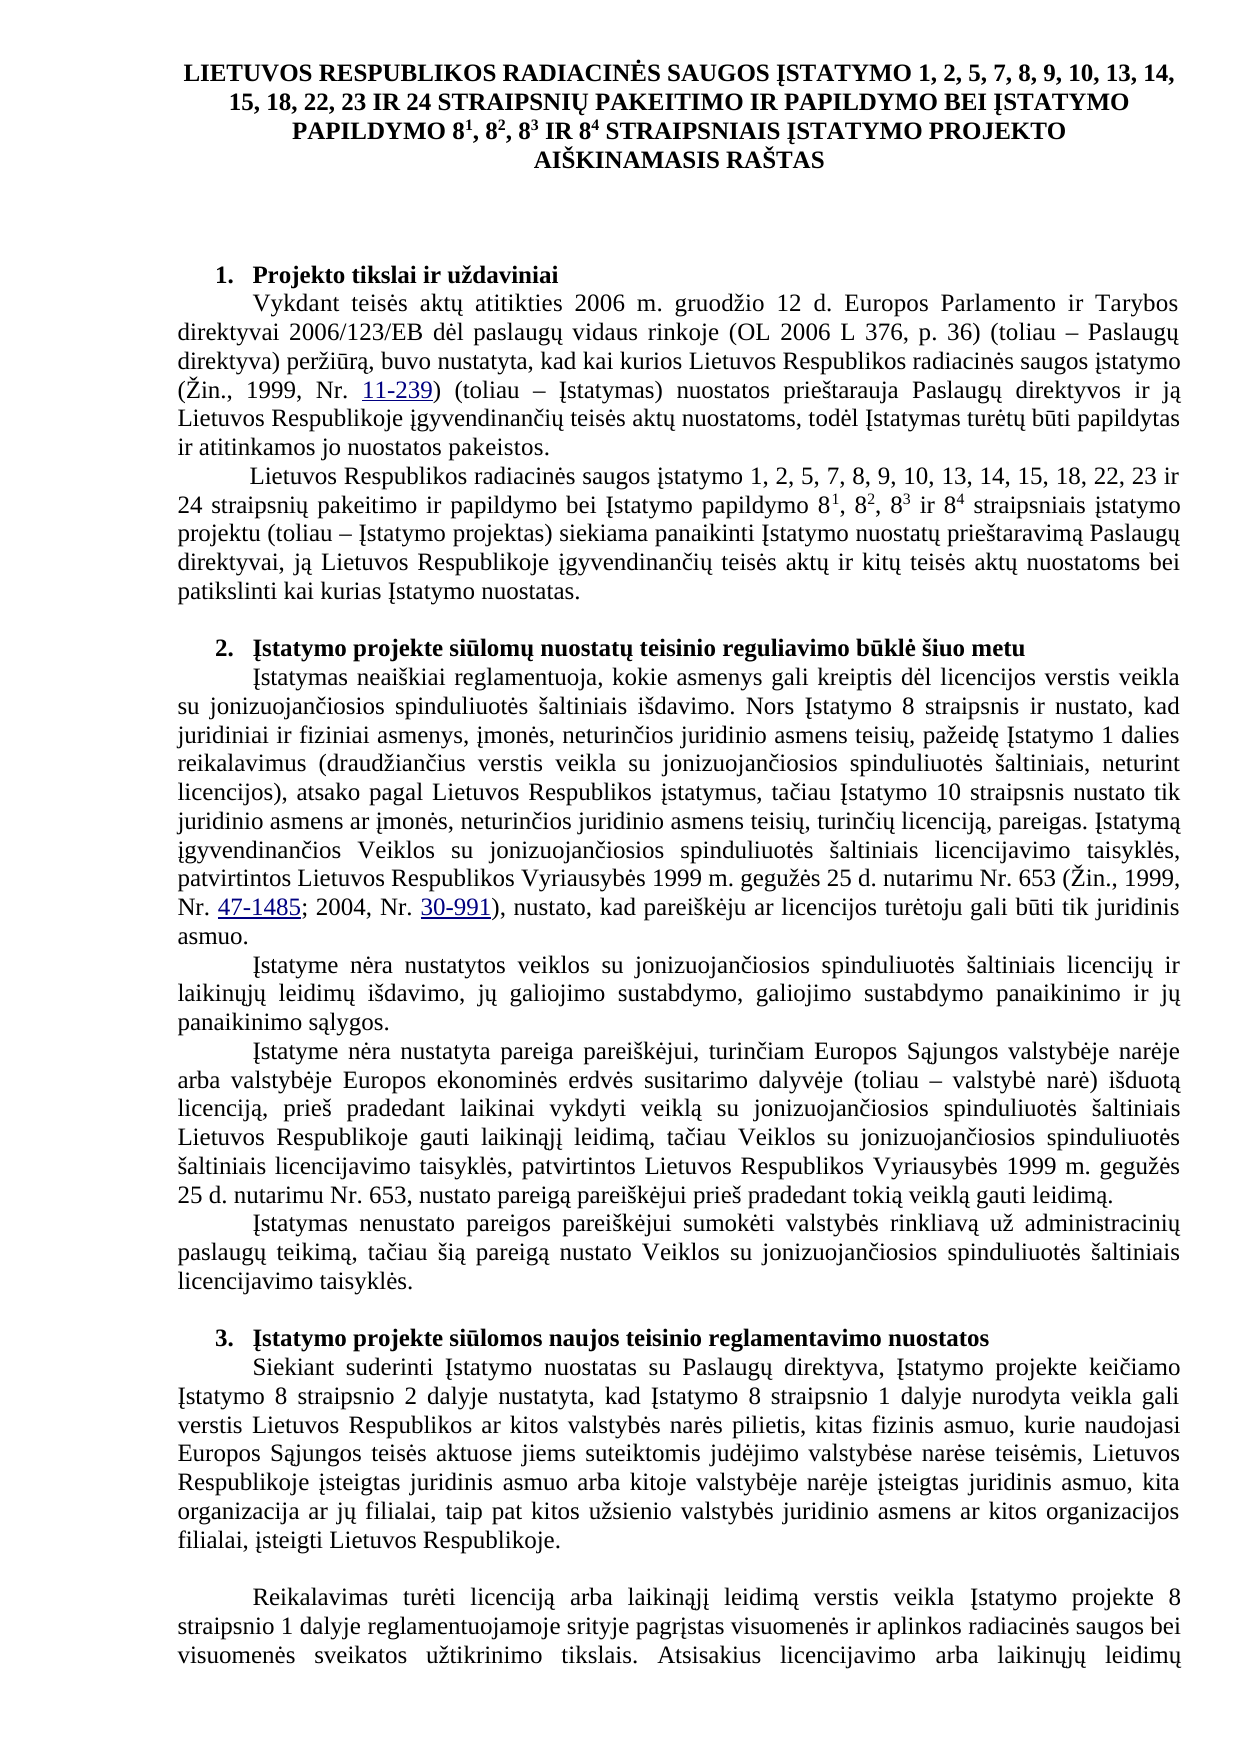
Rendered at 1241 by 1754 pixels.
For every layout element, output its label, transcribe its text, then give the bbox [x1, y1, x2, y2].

text Reikalavimas turėti licenciją arba laikinąjį leidimą verstis veikla Įstatymo projekte 8 straipsnio 1 dalyje reglamentuojamoje srityje pagrįstas visuomenės ir aplinkos radiacinės saugos bei visuomenės sveikatos užtikrinimo tikslais. Atsisakius licencijavimo arba laikinųjų leidimų [177, 1582, 1181, 1668]
text Įstatymas neaiškiai reglamentuoja, kokie asmenys gali kreiptis dėl licencijos verstis veikla su jonizuojančiosios spinduliuotės šaltiniais išdavimo. Nors Įstatymo 8 straipsnis ir nustato, kad juridiniai ir fiziniai asmenys, įmonės, neturinčios juridinio asmens teisių, pažeidę Įstatymo 1 dalies reikalavimus (draudžiančius verstis veikla su jonizuojančiosios spinduliuotės šaltiniais, neturint licencijos), atsako pagal Lietuvos Respublikos įstatymus, tačiau Įstatymo 10 straipsnis nustato tik juridinio asmens ar įmonės, neturinčios juridinio asmens teisių, turinčių licenciją, pareigas. Įstatymą įgyvendinančios Veiklos su jonizuojančiosios spinduliuotės šaltiniais licencijavimo taisyklės, patvirtintos Lietuvos Respublikos Vyriausybės 1999 m. gegužės 25 d. nutarimu Nr. 653 (Žin., 1999, Nr. 47-1485; 2004, Nr. 30-991), nustato, kad pareiškėju ar licencijos turėtoju gali būti tik juridinis asmuo. [177, 662, 1181, 950]
text Vykdant teisės aktų atitikties 2006 m. gruodžio 12 d. Europos Parlamento ir Tarybos direktyvai 2006/123/EB dėl paslaugų vidaus rinkoje (OL 2006 L 376, p. 36) (toliau – Paslaugų direktyva) peržiūrą, buvo nustatyta, kad kai kurios Lietuvos Respublikos radiacinės saugos įstatymo (Žin., 1999, Nr. 11-239) (toliau – Įstatymas) nuostatos prieštarauja Paslaugų direktyvos ir ją Lietuvos Respublikoje įgyvendinančių teisės aktų nuostatoms, todėl Įstatymas turėtų būti papildytas ir atitinkamos jo nuostatos pakeistos. [177, 288, 1181, 461]
list Projekto tikslai ir uždaviniai [215, 260, 1181, 288]
text LIETUVOS RESPUBLIKOS RADIACINĖS SAUGOS ĮSTATYMO 1, 2, 5, 7, 8, 9, 10, 13, 14, 15, 18, 22, 23 IR 24 STRAIPSNIŲ PAKEITIMO IR PAPILDYMO BEI ĮSTATYMO PAPILDYMO 81, 82, 83 IR 84 STRAIPSNIAIS ĮSTATYMO PROJEKTO [177, 58, 1181, 145]
list Įstatymo projekte siūlomos naujos teisinio reglamentavimo nuostatos [215, 1323, 1181, 1352]
text Įstatyme nėra nustatytos veiklos su jonizuojančiosios spinduliuotės šaltiniais licencijų ir laikinųjų leidimų išdavimo, jų galiojimo sustabdymo, galiojimo sustabdymo panaikinimo ir jų panaikinimo sąlygos. [177, 950, 1181, 1036]
list Įstatymo projekte siūlomų nuostatų teisinio reguliavimo būklė šiuo metu [215, 633, 1181, 662]
text Įstatyme nėra nustatyta pareiga pareiškėjui, turinčiam Europos Sąjungos valstybėje narėje arba valstybėje Europos ekonominės erdvės susitarimo dalyvėje (toliau – valstybė narė) išduotą licenciją, prieš pradedant laikinai vykdyti veiklą su jonizuojančiosios spinduliuotės šaltiniais Lietuvos Respublikoje gauti laikinąjį leidimą, tačiau Veiklos su jonizuojančiosios spinduliuotės šaltiniais licencijavimo taisyklės, patvirtintos Lietuvos Respublikos Vyriausybės 1999 m. gegužės 25 d. nutarimu Nr. 653, nustato pareigą pareiškėjui prieš pradedant tokią veiklą gauti leidimą. [177, 1036, 1181, 1208]
text AIŠKINAMASIS RAŠTAS [177, 145, 1181, 173]
text Siekiant suderinti Įstatymo nuostatas su Paslaugų direktyva, Įstatymo projekte keičiamo Įstatymo 8 straipsnio 2 dalyje nustatyta, kad Įstatymo 8 straipsnio 1 dalyje nurodyta veikla gali verstis Lietuvos Respublikos ar kitos valstybės narės pilietis, kitas fizinis asmuo, kurie naudojasi Europos Sąjungos teisės aktuose jiems suteiktomis judėjimo valstybėse narėse teisėmis, Lietuvos Respublikoje įsteigtas juridinis asmuo arba kitoje valstybėje narėje įsteigtas juridinis asmuo, kita organizacija ar jų filialai, taip pat kitos užsienio valstybės juridinio asmens ar kitos organizacijos filialai, įsteigti Lietuvos Respublikoje. [177, 1352, 1181, 1553]
text Lietuvos Respublikos radiacinės saugos įstatymo 1, 2, 5, 7, 8, 9, 10, 13, 14, 15, 18, 22, 23 ir 24 straipsnių pakeitimo ir papildymo bei Įstatymo papildymo 81, 82, 83 ir 84 straipsniais įstatymo projektu (toliau – Įstatymo projektas) siekiama panaikinti Įstatymo nuostatų prieštaravimą Paslaugų direktyvai, ją Lietuvos Respublikoje įgyvendinančių teisės aktų ir kitų teisės aktų nuostatoms bei patikslinti kai kurias Įstatymo nuostatas. [177, 461, 1181, 605]
text Įstatymas nenustato pareigos pareiškėjui sumokėti valstybės rinkliavą už administracinių paslaugų teikimą, tačiau šią pareigą nustato Veiklos su jonizuojančiosios spinduliuotės šaltiniais licencijavimo taisyklės. [177, 1208, 1181, 1295]
